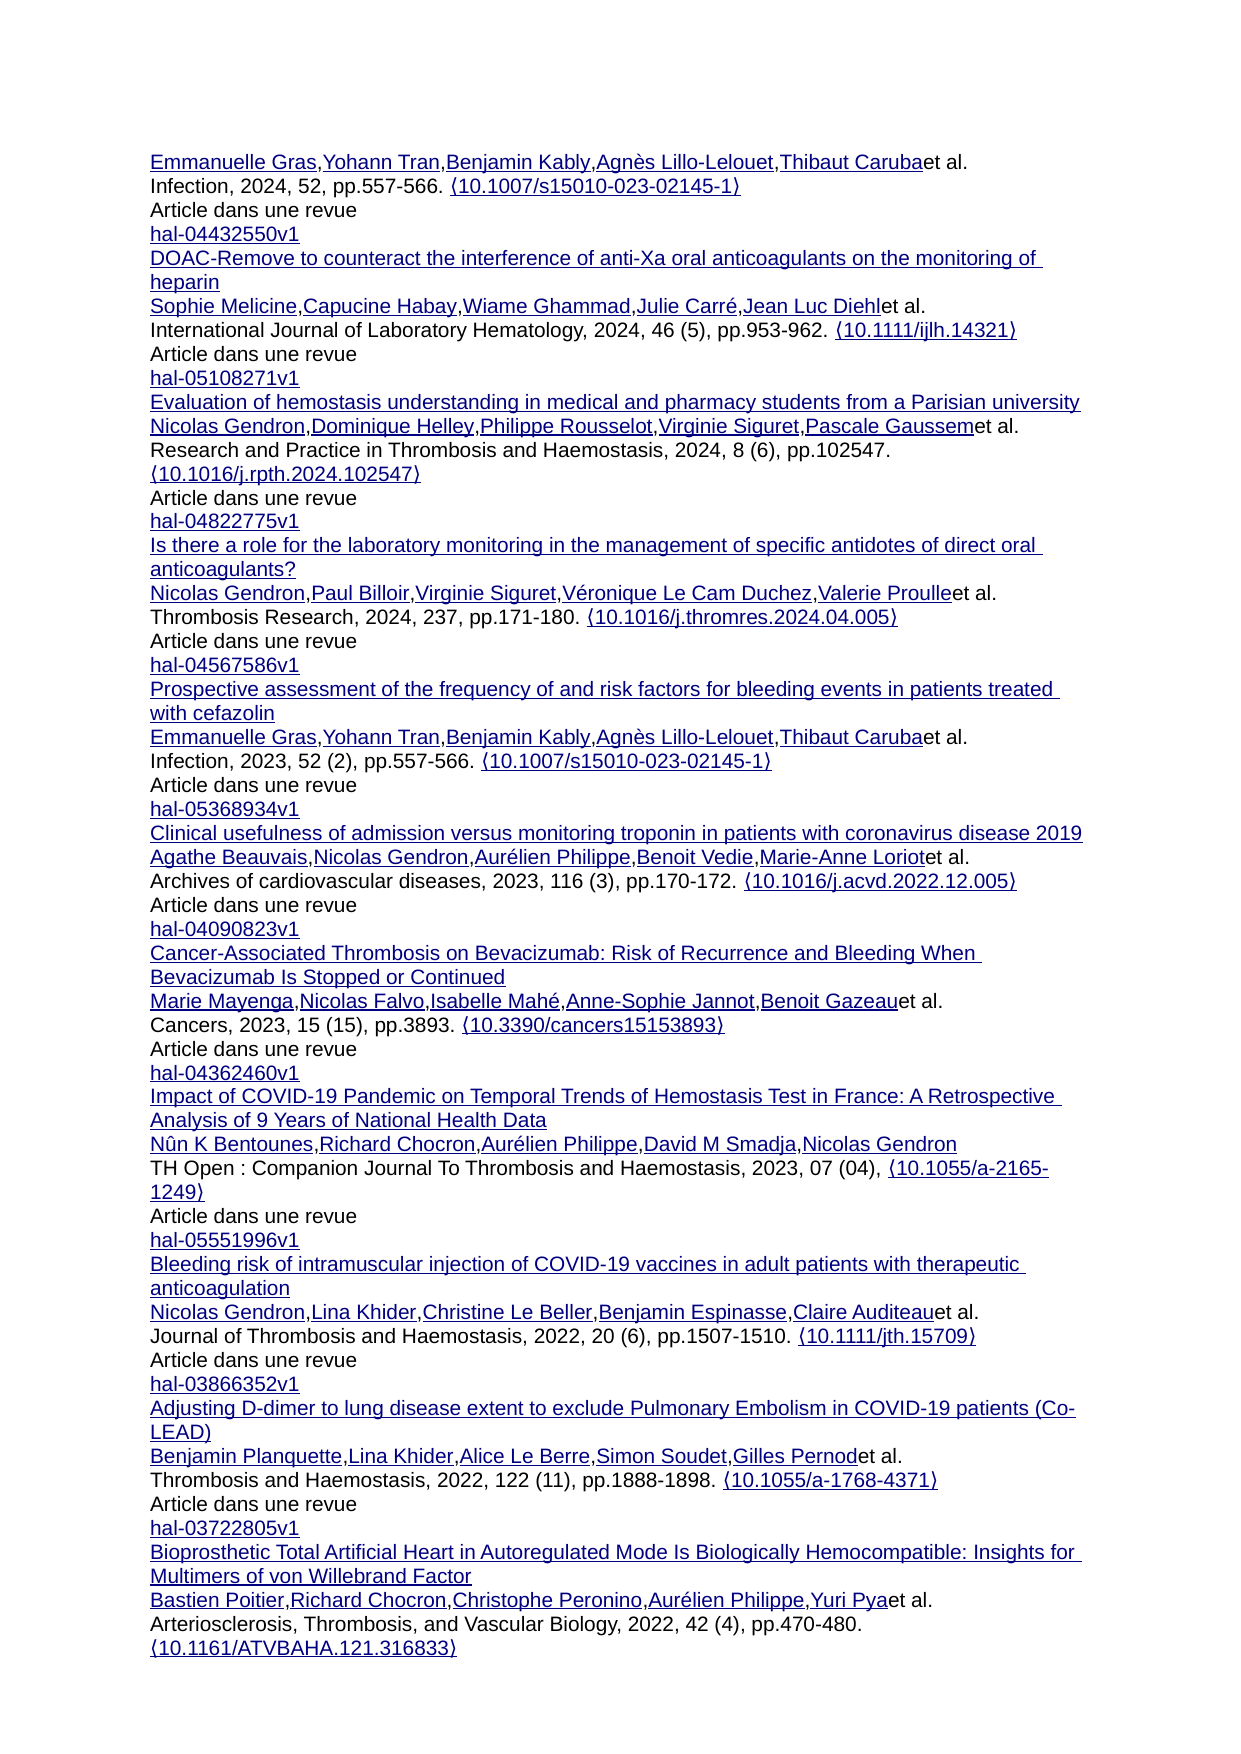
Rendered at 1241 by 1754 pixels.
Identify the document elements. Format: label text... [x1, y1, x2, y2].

table_cell Bleeding risk of intramuscular injection of COVID‐19 vaccines in adult patients with therapeutic anticoagulation Nicolas Gendron,Lina Khider,Christine Le Beller,Benjamin Espinasse,Claire Auditeauet al. Journal of Thrombosis and Haemostasis, 2022, 20 (6), pp.1507-1510. ⟨10.1111/jth.15709⟩ Article dans une revue hal-03866352v1 [150, 1252, 1090, 1396]
table_cell Prospective assessment of the frequency of and risk factors for bleeding events in patients treated with cefazolin Emmanuelle Gras,Yohann Tran,Benjamin Kably,Agnès Lillo-Lelouet,Thibaut Carubaet al. Infection, 2023, 52 (2), pp.557-566. ⟨10.1007/s15010-023-02145-1⟩ Article dans une revue hal-05368934v1 [150, 677, 1090, 821]
table_cell Emmanuelle Gras,Yohann Tran,Benjamin Kably,Agnès Lillo-Lelouet,Thibaut Carubaet al. Infection, 2024, 52, pp.557-566. ⟨10.1007/s15010-023-02145-1⟩ Article dans une revue hal-04432550v1 [150, 150, 1090, 246]
table_cell DOAC‐Remove to counteract the interference of anti‐Xa oral anticoagulants on the monitoring of heparin Sophie Melicine,Capucine Habay,Wiame Ghammad,Julie Carré,Jean Luc Diehlet al. International Journal of Laboratory Hematology, 2024, 46 (5), pp.953-962. ⟨10.1111/ijlh.14321⟩ Article dans une revue hal-05108271v1 [150, 246, 1090, 389]
table_cell Bioprosthetic Total Artificial Heart in Autoregulated Mode Is Biologically Hemocompatible: Insights for Multimers of von Willebrand Factor Bastien Poitier,Richard Chocron,Christophe Peronino,Aurélien Philippe,Yuri Pyaet al. Arteriosclerosis, Thrombosis, and Vascular Biology, 2022, 42 (4), pp.470-480. ⟨10.1161/ATVBAHA.121.316833⟩ [150, 1540, 1090, 1659]
table_cell Is there a role for the laboratory monitoring in the management of specific antidotes of direct oral anticoagulants? Nicolas Gendron,Paul Billoir,Virginie Siguret,Véronique Le Cam Duchez,Valerie Proulleet al. Thrombosis Research, 2024, 237, pp.171-180. ⟨10.1016/j.thromres.2024.04.005⟩ Article dans une revue hal-04567586v1 [150, 533, 1090, 677]
table_cell Impact of COVID-19 Pandemic on Temporal Trends of Hemostasis Test in France: A Retrospective Analysis of 9 Years of National Health Data Nûn K Bentounes,Richard Chocron,Aurélien Philippe,David M Smadja,Nicolas Gendron TH Open : Companion Journal To Thrombosis and Haemostasis, 2023, 07 (04), ⟨10.1055/a-2165-1249⟩ Article dans une revue hal-05551996v1 [150, 1084, 1090, 1252]
table_cell Evaluation of hemostasis understanding in medical and pharmacy students from a Parisian university Nicolas Gendron,Dominique Helley,Philippe Rousselot,Virginie Siguret,Pascale Gaussemet al. Research and Practice in Thrombosis and Haemostasis, 2024, 8 (6), pp.102547. ⟨10.1016/j.rpth.2024.102547⟩ Article dans une revue hal-04822775v1 [150, 390, 1090, 533]
table_cell Cancer-Associated Thrombosis on Bevacizumab: Risk of Recurrence and Bleeding When Bevacizumab Is Stopped or Continued Marie Mayenga,Nicolas Falvo,Isabelle Mahé,Anne-Sophie Jannot,Benoit Gazeauet al. Cancers, 2023, 15 (15), pp.3893. ⟨10.3390/cancers15153893⟩ Article dans une revue hal-04362460v1 [150, 941, 1090, 1084]
table_cell Clinical usefulness of admission versus monitoring troponin in patients with coronavirus disease 2019 Agathe Beauvais,Nicolas Gendron,Aurélien Philippe,Benoit Vedie,Marie-Anne Loriotet al. Archives of cardiovascular diseases, 2023, 116 (3), pp.170-172. ⟨10.1016/j.acvd.2022.12.005⟩ Article dans une revue hal-04090823v1 [150, 821, 1090, 941]
table_cell Adjusting D-dimer to lung disease extent to exclude Pulmonary Embolism in COVID-19 patients (Co-LEAD) Benjamin Planquette,Lina Khider,Alice Le Berre,Simon Soudet,Gilles Pernodet al. Thrombosis and Haemostasis, 2022, 122 (11), pp.1888-1898. ⟨10.1055/a-1768-4371⟩ Article dans une revue hal-03722805v1 [150, 1396, 1090, 1539]
